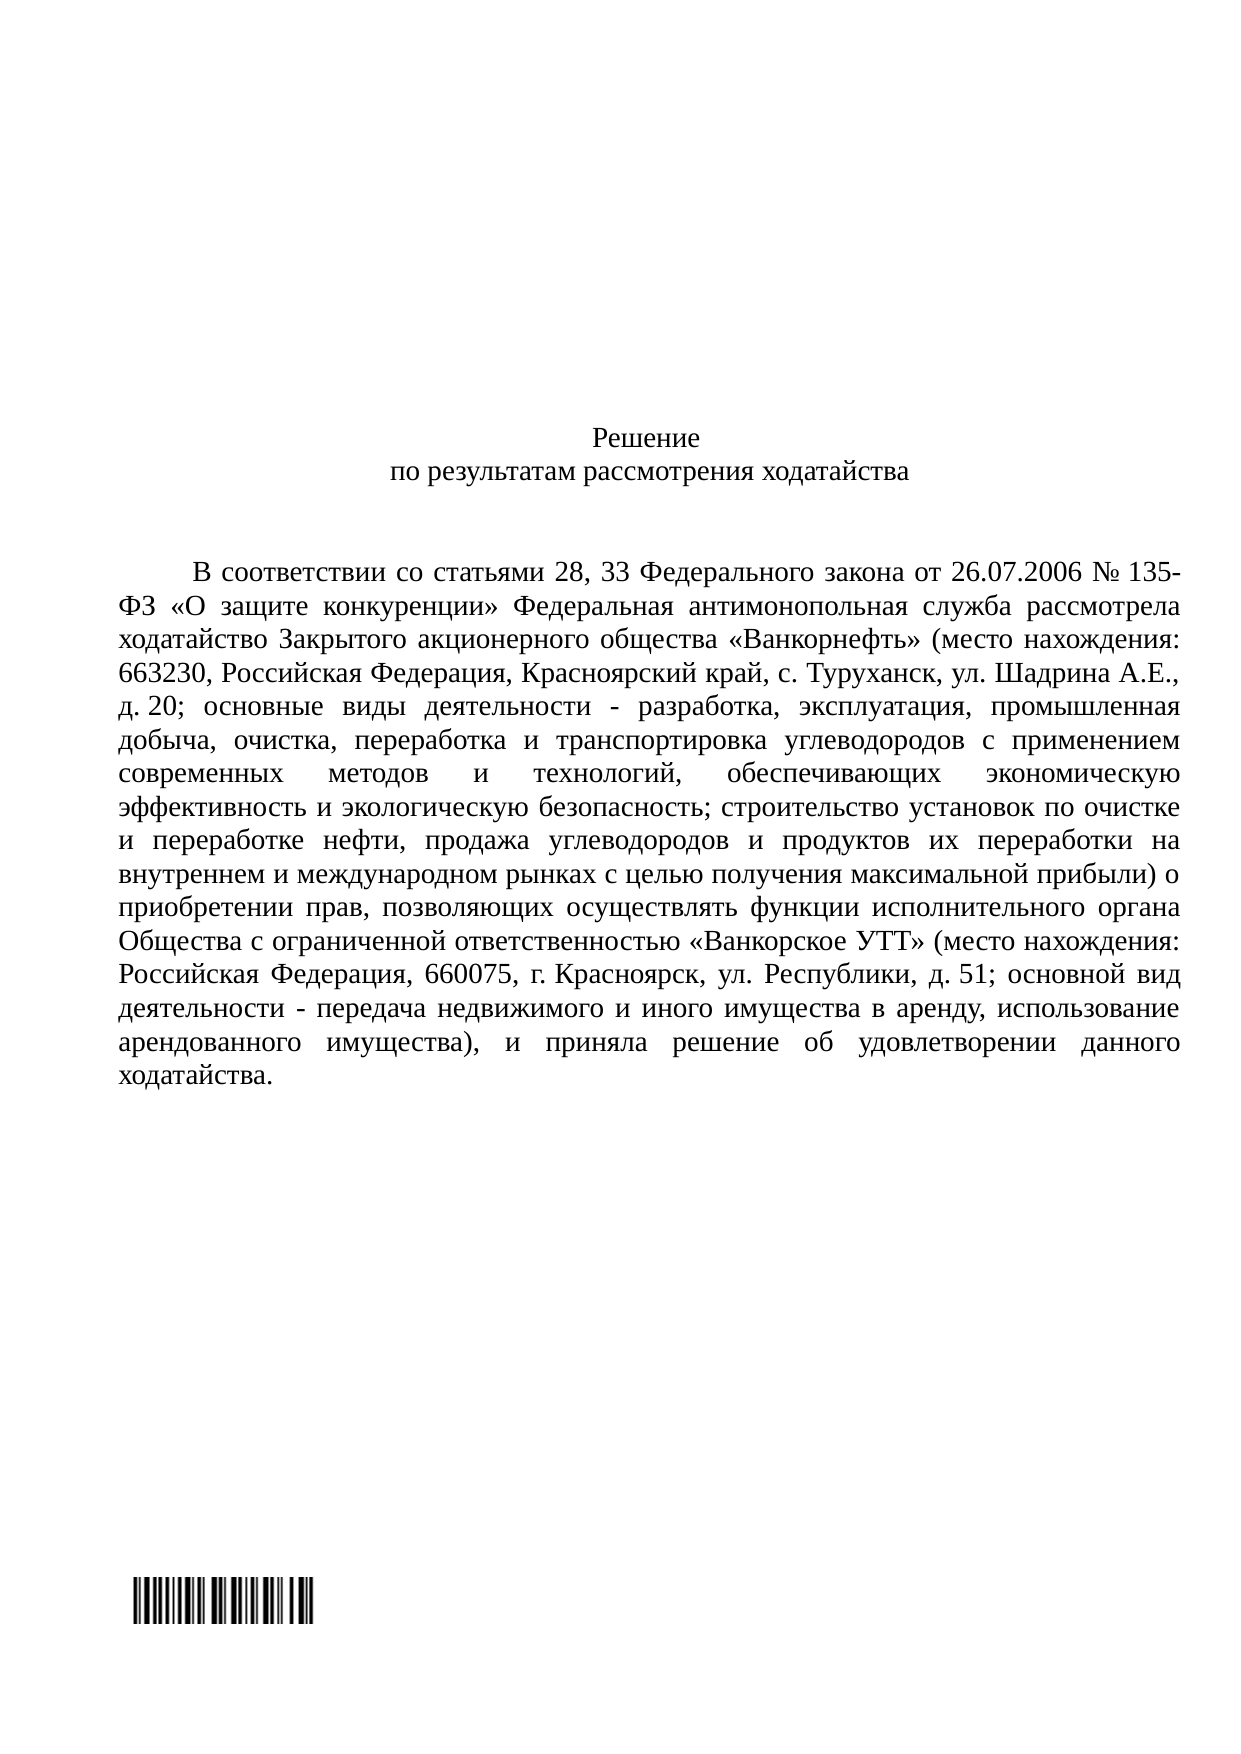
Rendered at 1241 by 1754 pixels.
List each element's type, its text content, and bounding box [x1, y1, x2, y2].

picture [118, 1577, 331, 1624]
text по результатам рассмотрения ходатайства [118, 453, 1181, 487]
text Решение [118, 420, 1181, 453]
text В соответствии cо статьями 28, 33 Федерального закона от 26.07.2006 № 135-ФЗ «О защите конкуренции» Федеральная антимонопольная служба рассмотрела ходатайство Закрытого акционерного общества «Ванкорнефть» (место нахождения: 663230, Российская Федерация, Красноярский край, с. Туруханск, ул. Шадрина А.Е., д. 20; основные виды деятельности - разработка, эксплуатация, промышленная добыча, очистка, переработка и транспортировка углеводородов с применением современных методов и технологий, обеспечивающих экономическую эффективность и экологическую безопасность; строительство установок по очистке и переработке нефти, продажа углеводородов и продуктов их переработки на внутреннем и международном рынках с целью получения максимальной прибыли) о приобретении прав, позволяющих осуществлять функции исполнительного органа Общества с ограниченной ответственностью «Ванкорское УТТ» (место нахождения: Российская Федерация, 660075, г. Красноярск, ул. Республики, д. 51; основной вид деятельности - передача недвижимого и иного имущества в аренду, использование арендованного имущества), и приняла решение об удовлетворении данного ходатайства. [118, 554, 1181, 1091]
